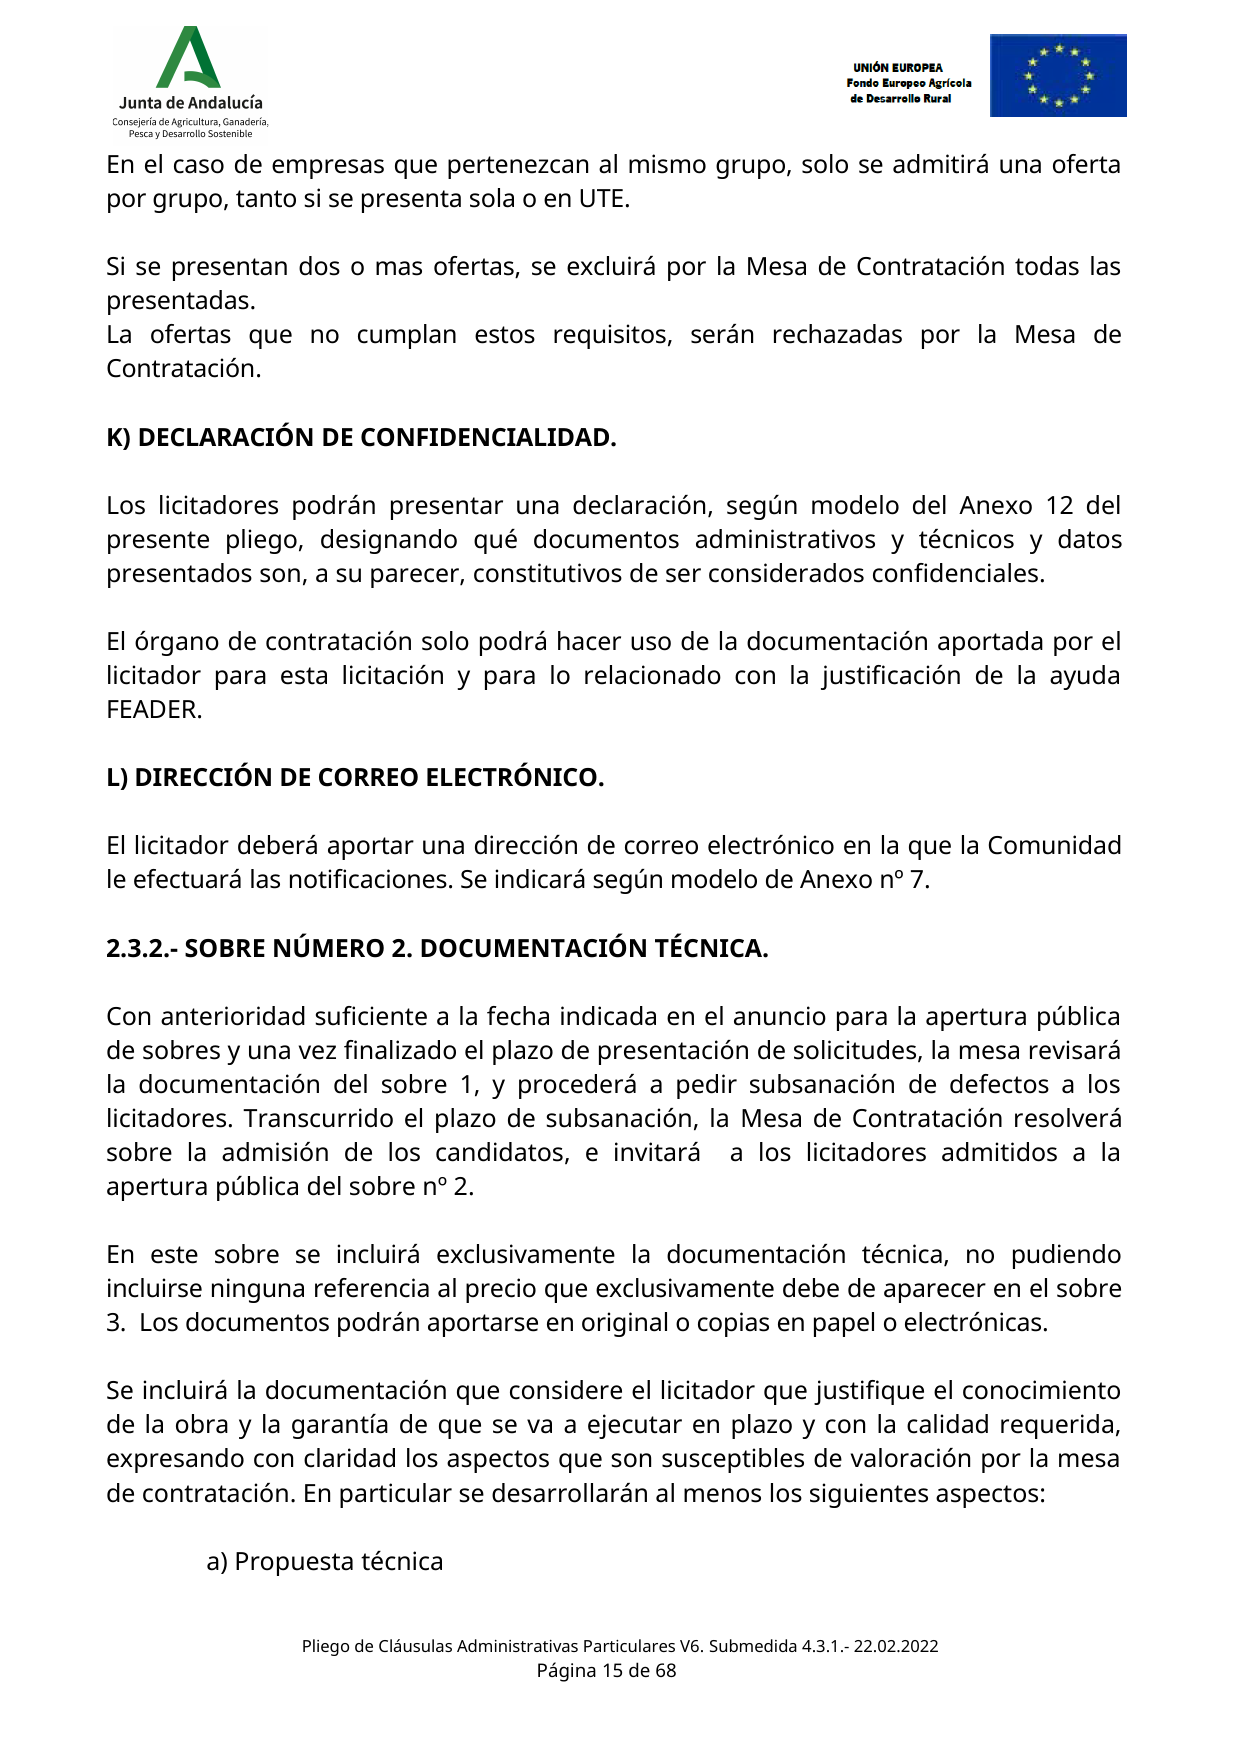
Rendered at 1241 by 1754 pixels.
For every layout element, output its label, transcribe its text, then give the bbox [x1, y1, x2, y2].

text Se incluirá la documentación que considere el licitador que justifique el conocimiento de la obra y la garantía de que se va a ejecutar en plazo y con la calidad requerida, expresando con claridad los aspectos que son susceptibles de valoración por la mesa de contratación. En particular se desarrollarán al menos los siguientes aspectos: [106, 1373, 1123, 1509]
text 2.3.2.- SOBRE NÚMERO 2. DOCUMENTACIÓN TÉCNICA. [106, 930, 1123, 964]
text Los licitadores podrán presentar una declaración, según modelo del Anexo 12 del presente pliego, designando qué documentos administrativos y técnicos y datos presentados son, a su parecer, constitutivos de ser considerados confidenciales. [106, 487, 1123, 589]
text En el caso de empresas que pertenezcan al mismo grupo, solo se admitirá una oferta por grupo, tanto si se presenta sola o en UTE. [106, 147, 1123, 215]
text Con anterioridad suficiente a la fecha indicada en el anuncio para la apertura pública de sobres y una vez finalizado el plazo de presentación de solicitudes, la mesa revisará la documentación del sobre 1, y procederá a pedir subsanación de defectos a los licitadores. Transcurrido el plazo de subsanación, la Mesa de Contratación resolverá sobre la admisión de los candidatos, e invitará a los licitadores admitidos a la apertura pública del sobre nº 2. [106, 998, 1123, 1203]
text K) DECLARACIÓN DE CONFIDENCIALIDAD. [106, 419, 1123, 453]
picture [832, 31, 1143, 121]
text La ofertas que no cumplan estos requisitos, serán rechazadas por la Mesa de Contratación. [106, 317, 1123, 385]
text En este sobre se incluirá exclusivamente la documentación técnica, no pudiendo incluirse ninguna referencia al precio que exclusivamente debe de aparecer en el sobre 3. Los documentos podrán aportarse en original o copias en papel o electrónicas. [106, 1237, 1123, 1339]
text El órgano de contratación solo podrá hacer uso de la documentación aportada por el licitador para esta licitación y para lo relacionado con la justificación de la ayuda FEADER. [106, 624, 1123, 726]
text a) Propuesta técnica [206, 1543, 1123, 1577]
text L) DIRECCIÓN DE CORREO ELECTRÓNICO. [106, 760, 1123, 794]
text Si se presentan dos o mas ofertas, se excluirá por la Mesa de Contratación todas las presentadas. [106, 249, 1123, 317]
picture [112, 26, 269, 146]
text El licitador deberá aportar una dirección de correo electrónico en la que la Comunidad le efectuará las notificaciones. Se indicará según modelo de Anexo nº 7. [106, 828, 1123, 896]
